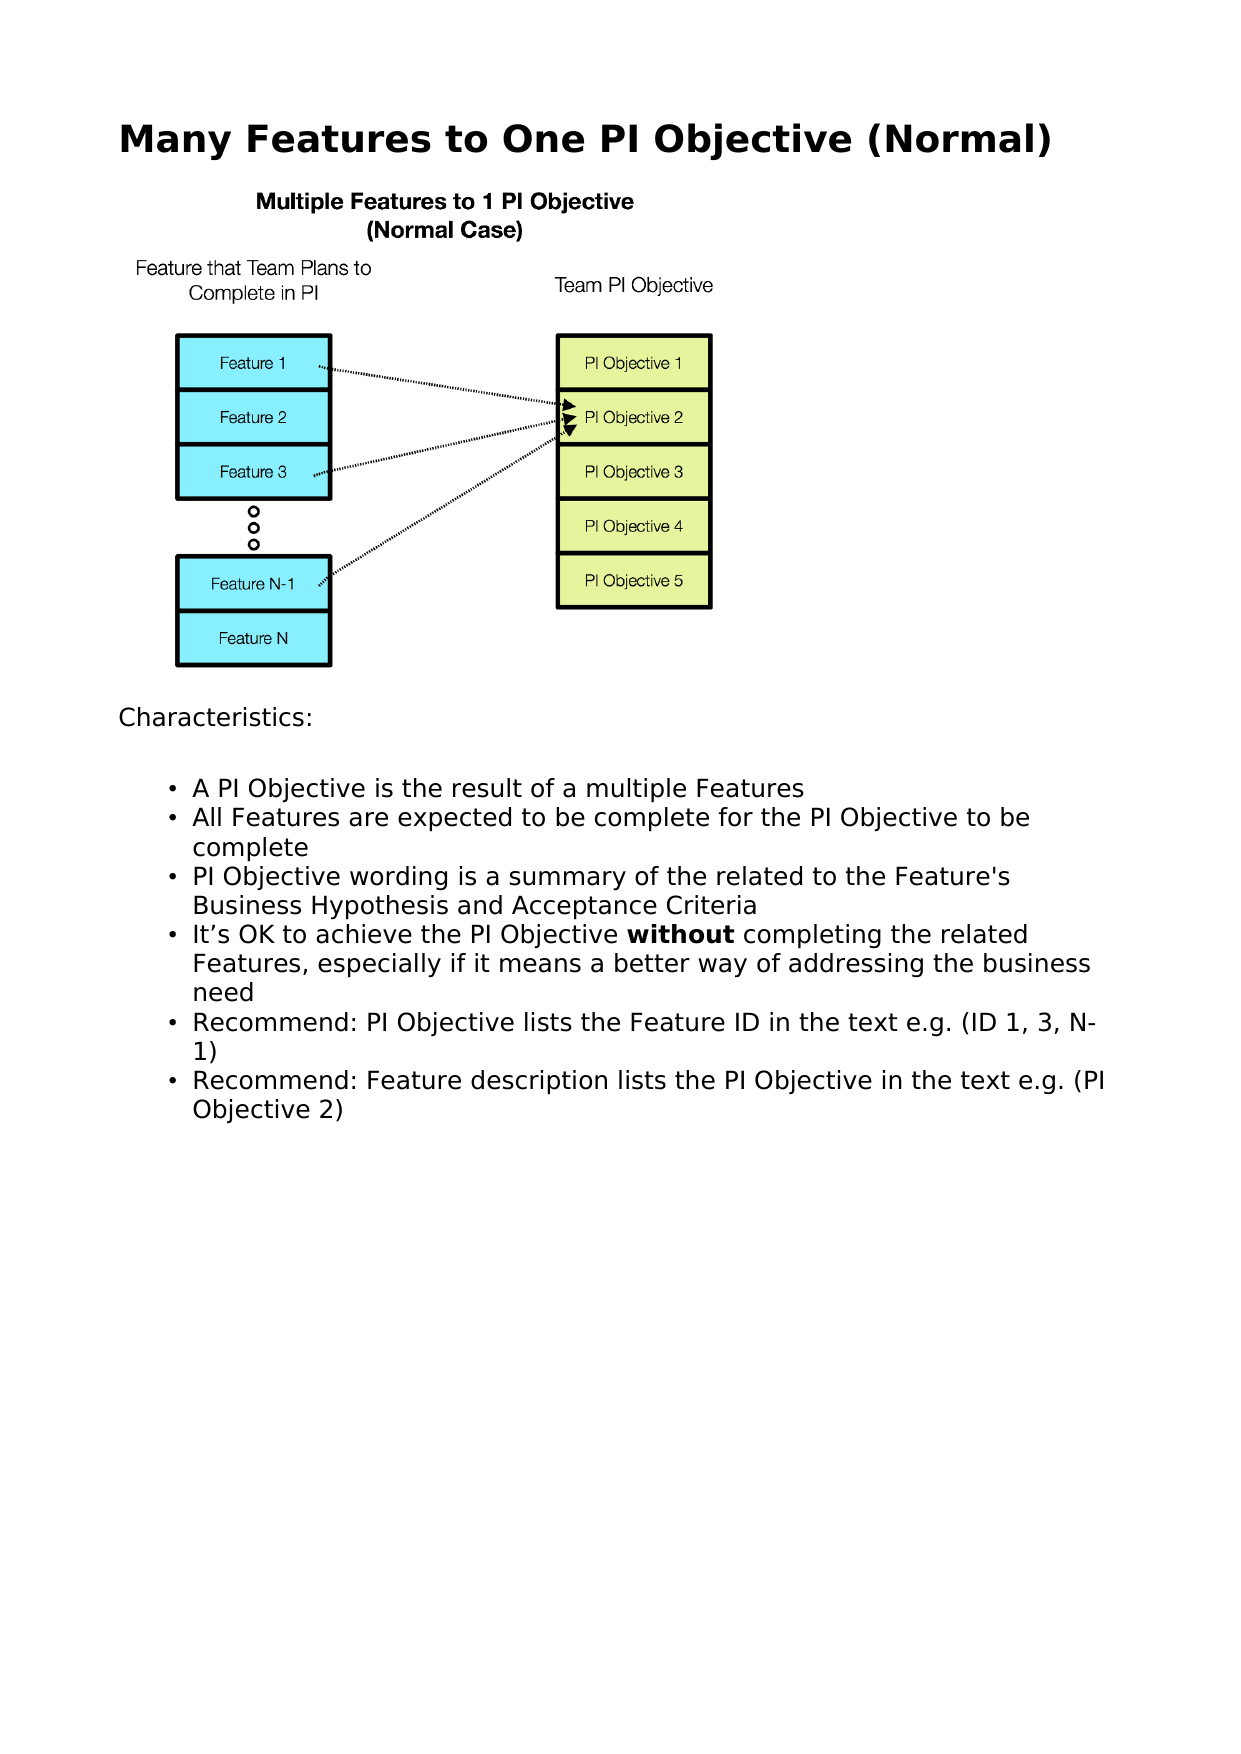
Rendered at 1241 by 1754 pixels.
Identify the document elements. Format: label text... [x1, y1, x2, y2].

list Recommend: PI Objective lists the Feature ID in the text e.g. (ID 1, 3, N-1) [177, 1008, 1122, 1066]
picture [118, 174, 744, 691]
list PI Objective wording is a summary of the related to the Feature's Business Hypothesis and Acceptance Criteria [177, 862, 1122, 920]
subtitle Many Features to One PI Objective (Normal) [118, 118, 1122, 162]
list It’s OK to achieve the PI Objective without completing the related Features, especially if it means a better way of addressing the business need [177, 920, 1122, 1008]
list All Features are expected to be complete for the PI Objective to be complete [177, 804, 1122, 862]
list A PI Objective is the result of a multiple Features [177, 774, 1122, 804]
text Characteristics: [118, 703, 1122, 732]
list Recommend: Feature description lists the PI Objective in the text e.g. (PI Objective 2) [177, 1066, 1122, 1124]
